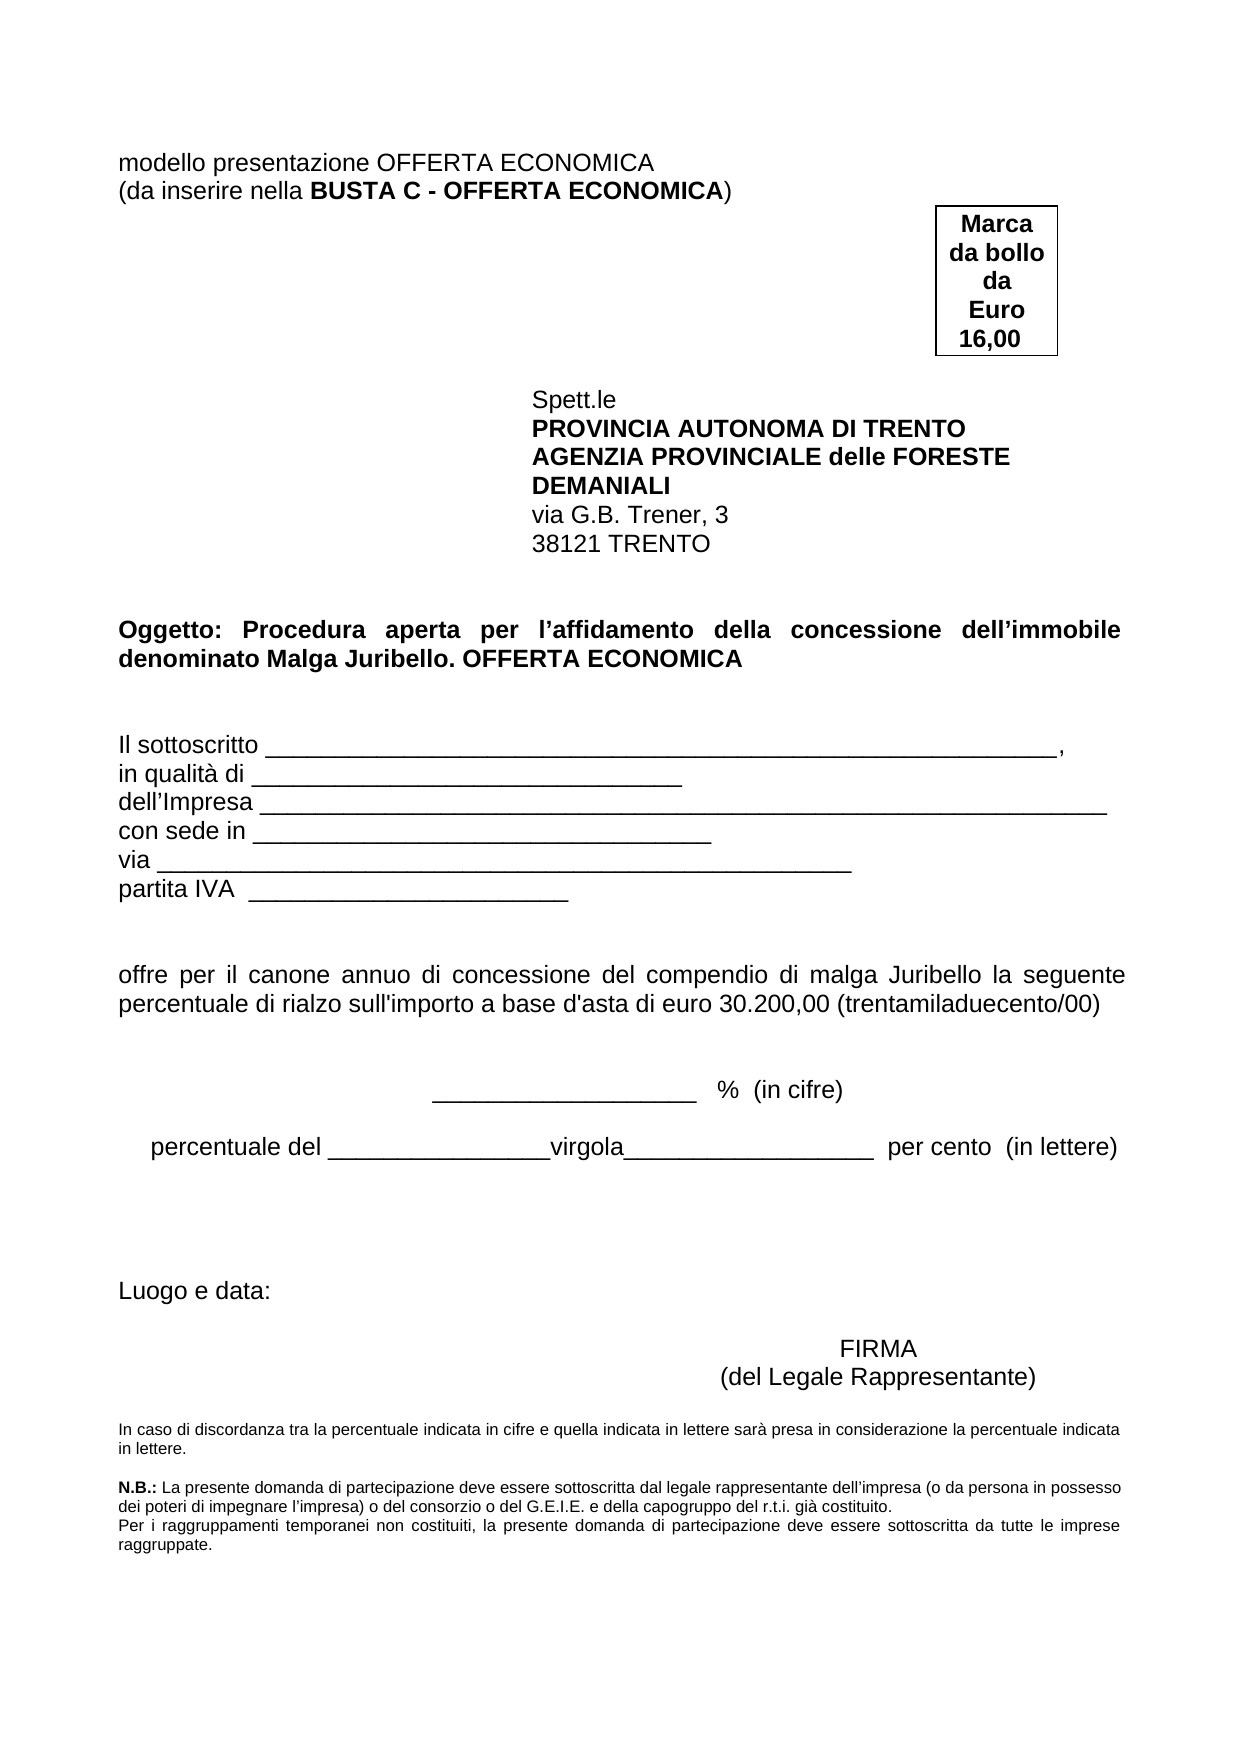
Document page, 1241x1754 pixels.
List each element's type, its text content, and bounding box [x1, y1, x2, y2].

text via G.B. Trener, 3 [532, 500, 1122, 529]
text Per i raggruppamenti temporanei non costituiti, la presente domanda di partecipazione deve essere sottoscritta da tutte le imprese raggruppate. [118, 1516, 1122, 1554]
text via __________________________________________________ [118, 845, 1122, 874]
text modello presentazione OFFERTA ECONOMICA [118, 148, 1122, 176]
text (da inserire nella BUSTA C - OFFERTA ECONOMICA) [118, 176, 1122, 205]
text dell’Impresa _____________________________________________________________ [118, 787, 1122, 816]
text con sede in _________________________________ [118, 816, 1122, 845]
text FIRMA [632, 1305, 1122, 1362]
text partita IVA _______________________ [118, 874, 1122, 902]
text ___________________ % (in cifre) [148, 1075, 1122, 1104]
text Il sottoscritto _________________________________________________________, [118, 730, 1122, 759]
text AGENZIA PROVINCIALE delle FORESTE DEMANIALI [532, 442, 1122, 500]
text percentuale del ________________virgola__________________ per cento (in lettere) [148, 1132, 1122, 1161]
text (del Legale Rappresentante) [632, 1362, 1122, 1391]
text Luogo e data: [118, 1276, 1122, 1305]
text in qualità di _______________________________ [118, 759, 1122, 787]
text N.B.: La presente domanda di partecipazione deve essere sottoscritta dal legale rappresentante dell’impresa (o da persona in possesso dei poteri di impegnare l’impresa) o del consorzio o del G.E.I.E. e della capogruppo del r.t.i. già costituito. [118, 1477, 1122, 1516]
text Oggetto: Procedura aperta per l’affidamento della concessione dell’immobile denominato Malga Juribello. OFFERTA ECONOMICA [118, 615, 1122, 672]
text Spett.le [532, 385, 1122, 414]
text PROVINCIA AUTONOMA DI TRENTO [532, 414, 1122, 442]
text Euro 16,00 [937, 291, 1057, 355]
text offre per il canone annuo di concessione del compendio di malga Juribello la seguente percentuale di rialzo sull'importo a base d'asta di euro 30.200,00 (trentamiladuecento/00) [118, 960, 1128, 1017]
text 38121 TRENTO [532, 529, 1122, 557]
subtitle Marca da bollo da [937, 207, 1057, 291]
text In caso di discordanza tra la percentuale indicata in cifre e quella indicata in lettere sarà presa in considerazione la percentuale indicata in lettere. [118, 1420, 1122, 1458]
